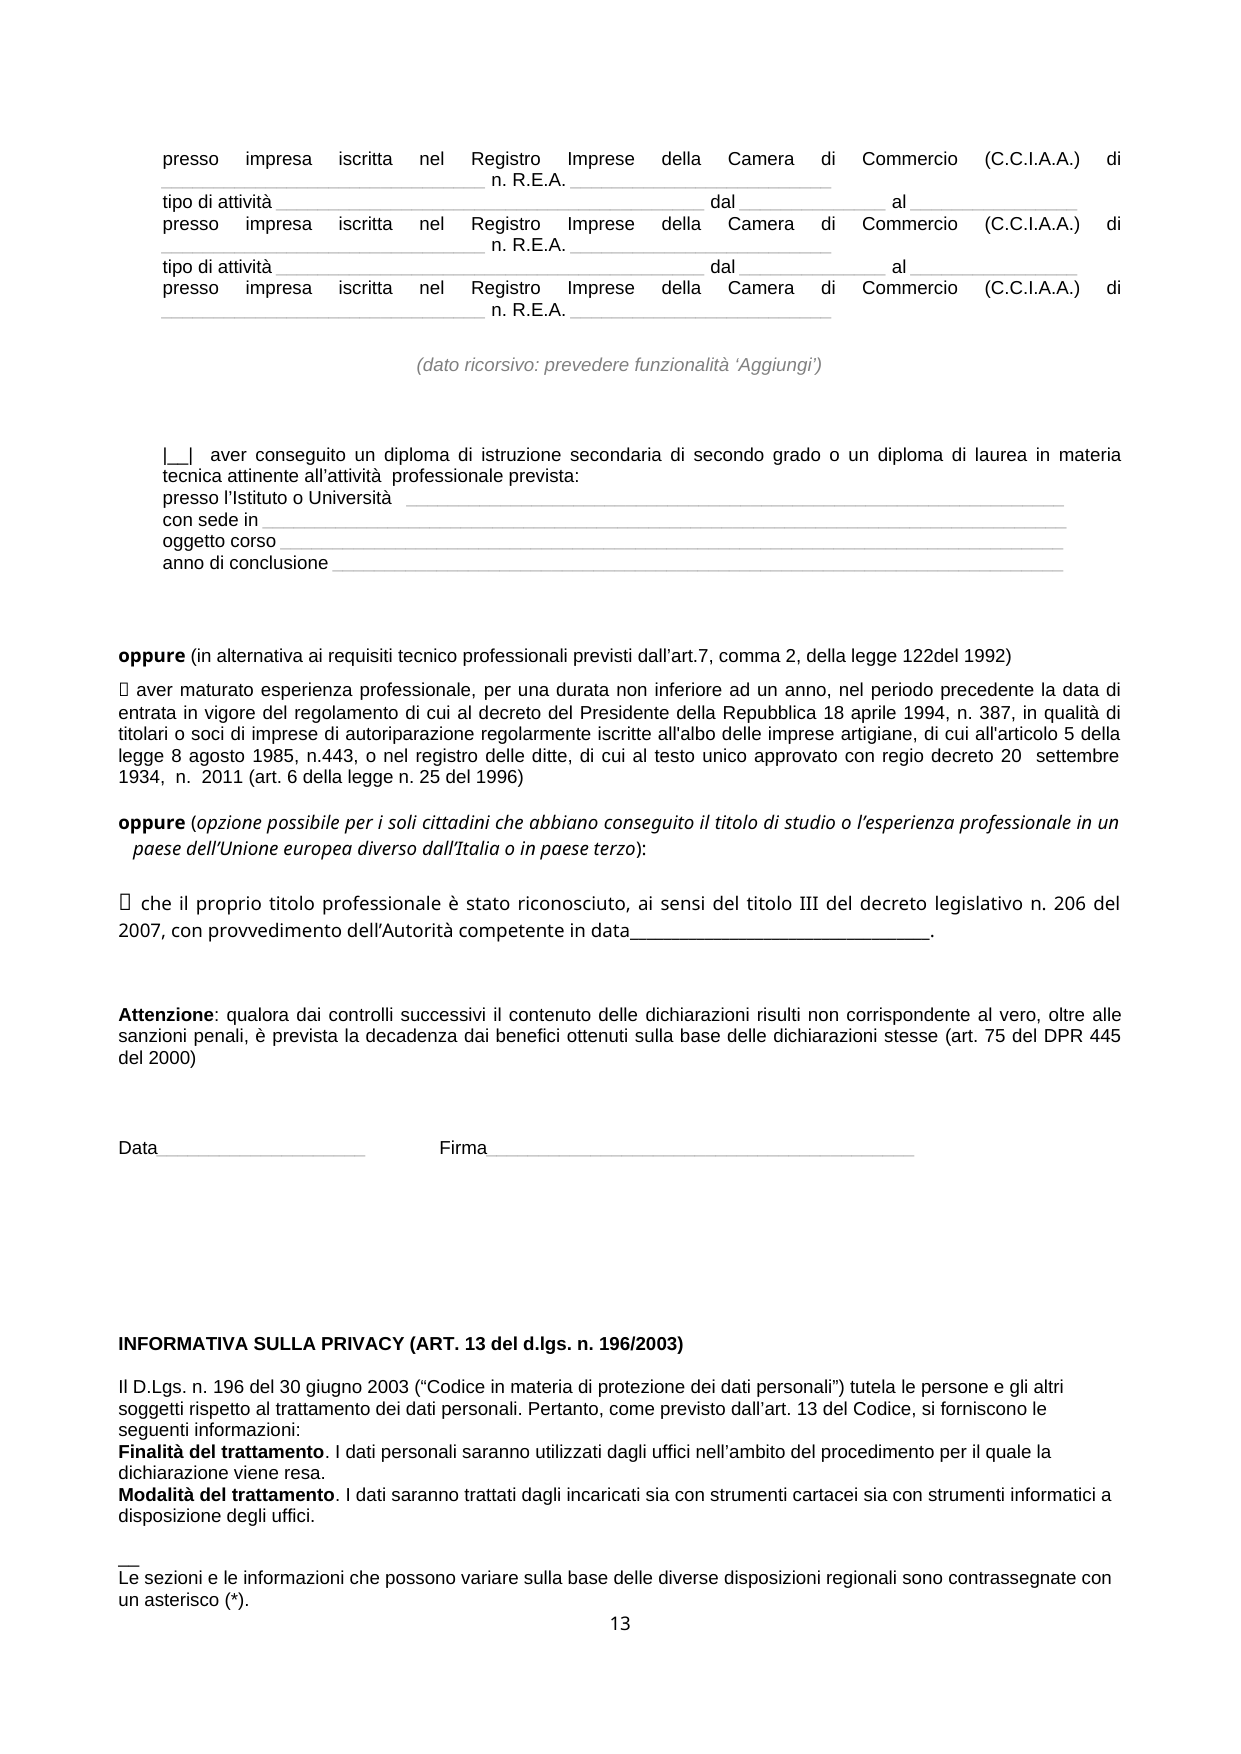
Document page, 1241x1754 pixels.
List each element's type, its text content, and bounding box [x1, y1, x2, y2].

text presso impresa iscritta nel Registro Imprese della Camera di Commercio (C.C.I.A.A.) di _______________________________ n. R.E.A. _________________________ [162, 277, 1122, 320]
text  aver maturato esperienza professionale, per una durata non inferiore ad un anno, nel periodo precedente la data di entrata in vigore del regolamento di cui al decreto del Presidente della Repubblica 18 aprile 1994, n. 387, in qualità di titolari o soci di imprese di autoriparazione regolarmente iscritte all'albo delle imprese artigiane, di cui all'articolo 5 della legge 8 agosto 1985, n.443, o nel registro delle ditte, di cui al testo unico approvato con regio decreto 20 settembre 1934, n. 2011 (art. 6 della legge n. 25 del 1996) [118, 676, 1122, 788]
text Attenzione: qualora dai controlli successivi il contenuto delle dichiarazioni risulti non corrispondente al vero, oltre alle sanzioni penali, è prevista la decadenza dai benefici ottenuti sulla base delle dichiarazioni stesse (art. 75 del DPR 445 del 2000) [118, 1004, 1122, 1068]
text Modalità del trattamento. I dati saranno trattati dagli incaricati sia con strumenti cartacei sia con strumenti informatici a disposizione degli uffici. [118, 1483, 1122, 1527]
text Data____________________ Firma_________________________________________ [118, 1137, 1122, 1158]
text Il D.Lgs. n. 196 del 30 giugno 2003 (“Codice in materia di protezione dei dati personali”) tutela le persone e gli altri soggetti rispetto al trattamento dei dati personali. Pertanto, come previsto dall’art. 13 del Codice, si forniscono le seguenti informazioni: [118, 1376, 1122, 1440]
text oppure (in alternativa ai requisiti tecnico professionali previsti dall’art.7, comma 2, della legge 122del 1992) [118, 642, 1122, 667]
text presso impresa iscritta nel Registro Imprese della Camera di Commercio (C.C.I.A.A.) di _______________________________ n. R.E.A. _________________________ [162, 212, 1122, 255]
text presso l’Istituto o Università _______________________________________________________________ [162, 487, 1122, 508]
text INFORMATIVA SULLA PRIVACY (ART. 13 del d.lgs. n. 196/2003) [118, 1333, 1122, 1354]
text Finalità del trattamento. I dati personali saranno utilizzati dagli uffici nell’ambito del procedimento per il quale la dichiarazione viene resa. [118, 1440, 1122, 1483]
text tipo di attività _________________________________________ dal ______________ al ________________ [162, 255, 1122, 277]
text |__| aver conseguito un diploma di istruzione secondaria di secondo grado o un diploma di laurea in materia tecnica attinente all’attività professionale prevista: [162, 444, 1122, 487]
text oppure (opzione possibile per i soli cittadini che abbiano conseguito il titolo di studio o l’esperienza professionale in un paese dell’Unione europea diverso dall’Italia o in paese terzo): [118, 809, 1122, 860]
text  che il proprio titolo professionale è stato riconosciuto, ai sensi del titolo III del decreto legislativo n. 206 del 2007, con provvedimento dell’Autorità competente in data____________________________________. [118, 886, 1122, 943]
text tipo di attività _________________________________________ dal ______________ al ________________ [162, 191, 1122, 212]
text (dato ricorsivo: prevedere funzionalità ‘Aggiungi’) [118, 354, 1122, 376]
text con sede in _____________________________________________________________________________ [162, 508, 1122, 530]
text anno di conclusione ______________________________________________________________________ [162, 551, 1122, 573]
text presso impresa iscritta nel Registro Imprese della Camera di Commercio (C.C.I.A.A.) di _______________________________ n. R.E.A. _________________________ [162, 148, 1122, 191]
text oggetto corso ___________________________________________________________________________ [162, 530, 1122, 551]
